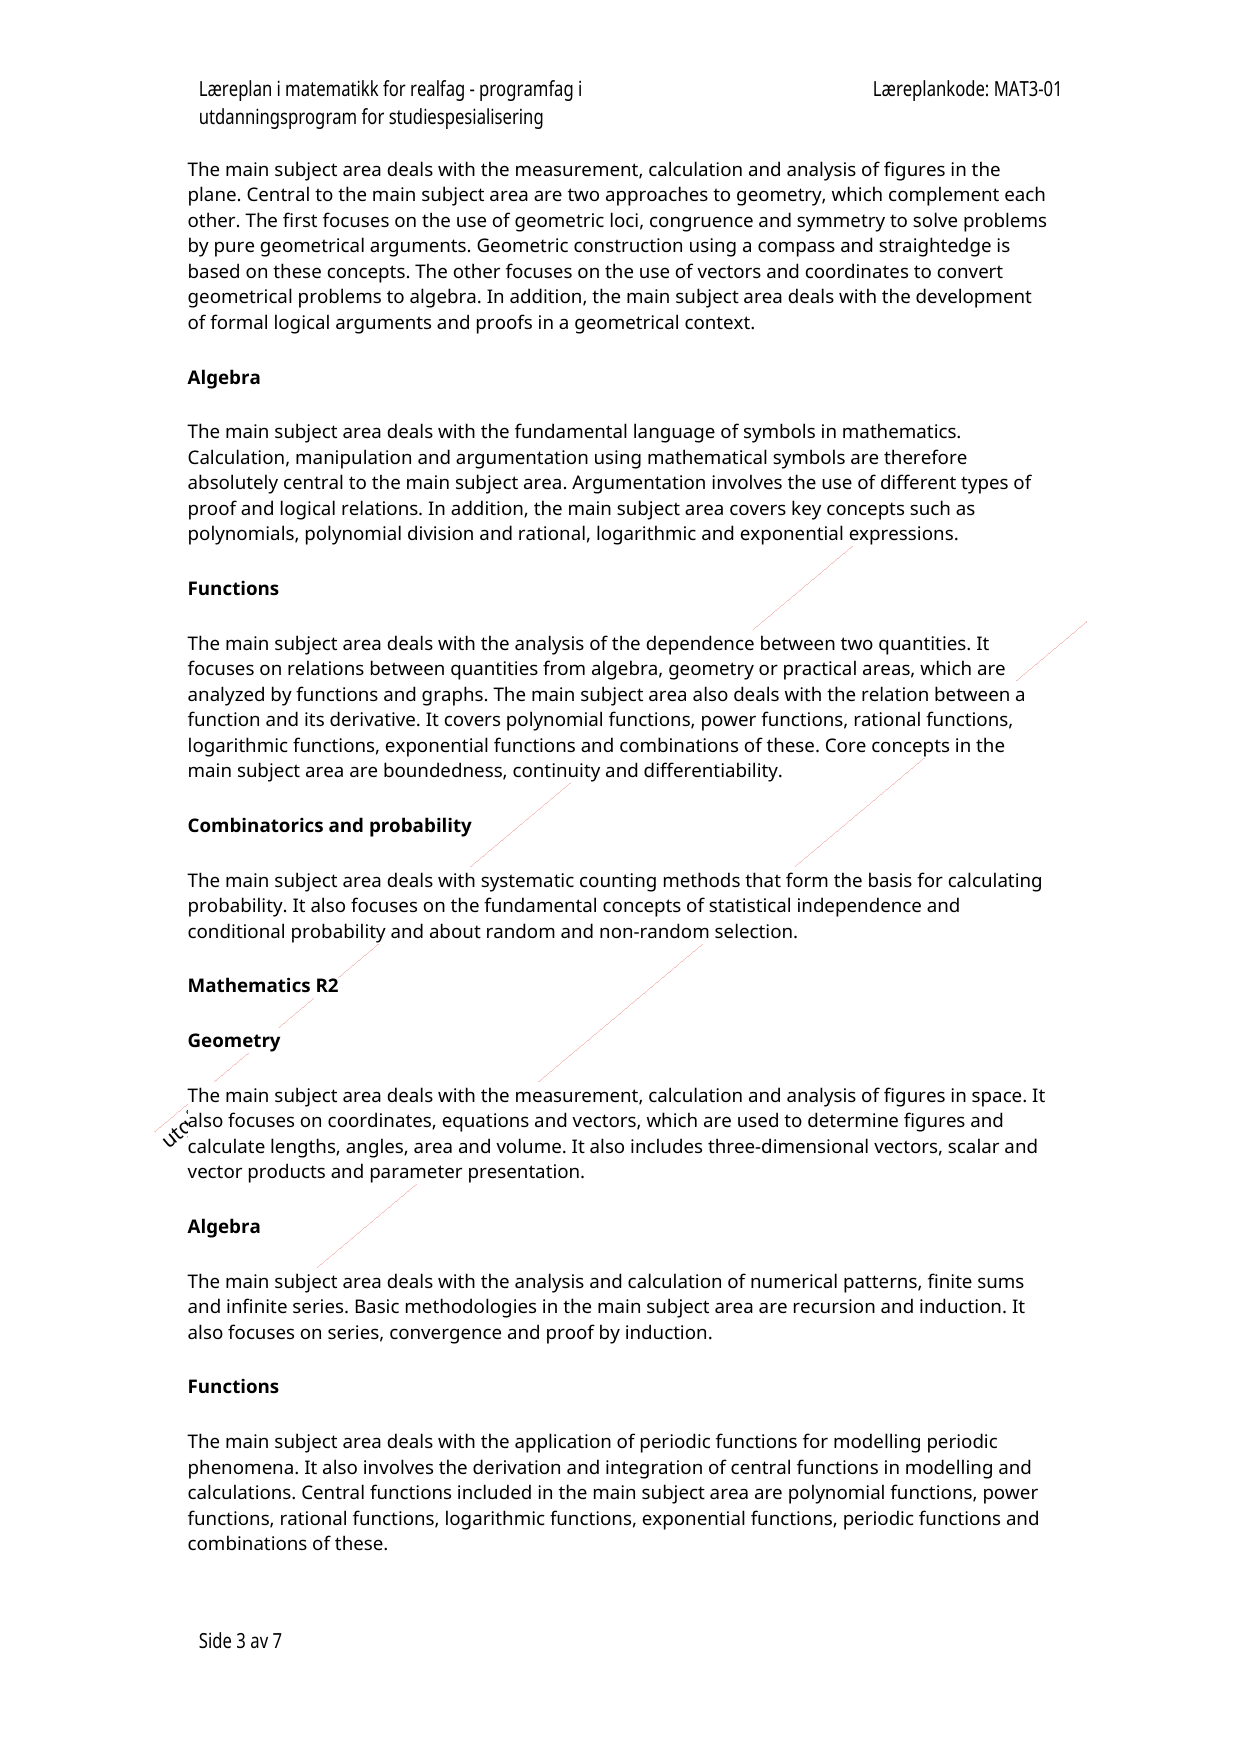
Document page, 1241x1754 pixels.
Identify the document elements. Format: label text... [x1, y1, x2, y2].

text Combinatorics and probability [187, 812, 534, 838]
text The main subject area deals with the application of periodic functions for modelling periodic phenomena. It also involves the derivation and integration of central functions in modelling and calculations. Central functions included in the main subject area are polynomial functions, power functions, rational functions, logarithmic functions, exponential functions, periodic functions and combinations of these. [187, 1428, 1053, 1556]
text Functions [279, 1374, 1053, 1399]
text The main subject area deals with the analysis of the dependence between two quantities. It focuses on relations between quantities from algebra, geometry or practical areas, which are analyzed by functions and graphs. The main subject area also deals with the relation between a function and its derivative. It covers polynomial functions, power functions, rational functions, logarithmic functions, exponential functions and combinations of these. Core concepts in the main subject area are boundedness, continuity and differentiability. [896, 651, 1053, 783]
text The main subject area deals with the analysis and calculation of numerical patterns, finite sums and infinite series. Basic methodologies in the main subject area are recursion and induction. It also focuses on series, convergence and proof by induction. [713, 1268, 1053, 1345]
text [506, 812, 858, 838]
text The main subject area deals with the measurement, calculation and analysis of figures in the plane. Central to the main subject area are two approaches to geometry, which complement each other. The first focuses on the use of geometric loci, congruence and symmetry to solve problems by pure geometrical arguments. Geometric construction using a compass and straightedge is based on these concepts. The other focuses on the use of vectors and coordinates to convert geometrical problems to algebra. In addition, the main subject area deals with the development of formal logical arguments and proofs in a geometrical context. [756, 156, 1053, 335]
text Algebra [187, 1213, 380, 1239]
text [353, 1213, 1053, 1239]
text Mathematics R2 [640, 973, 1053, 998]
text Algebra [261, 364, 1053, 389]
text The main subject area deals with systematic counting methods that form the basis for calculating probability. It also focuses on the fundamental concepts of statistical independence and conditional probability and about random and non-random selection. [798, 867, 1053, 944]
text Functions [789, 575, 1053, 601]
text Geometry [280, 1027, 602, 1053]
text The main subject area deals with the measurement, calculation and analysis of figures in space. It also focuses on coordinates, equations and vectors, which are used to determine figures and calculate lengths, angles, area and volume. It also includes three-dimensional vectors, scalar and vector products and parameter presentation. [585, 1082, 1053, 1184]
text The main subject area deals with the fundamental language of symbols in mathematics. Calculation, manipulation and argumentation using mathematical symbols are therefore absolutely central to the main subject area. Argumentation involves the use of different types of proof and logical relations. In addition, the main subject area covers key concepts such as polynomials, polynomial division and rational, logarithmic and exponential expressions. [959, 419, 1053, 546]
text Geometry [574, 1027, 1053, 1053]
text [830, 812, 1053, 838]
text Functions [279, 575, 816, 601]
text Mathematics R2 [338, 973, 666, 998]
